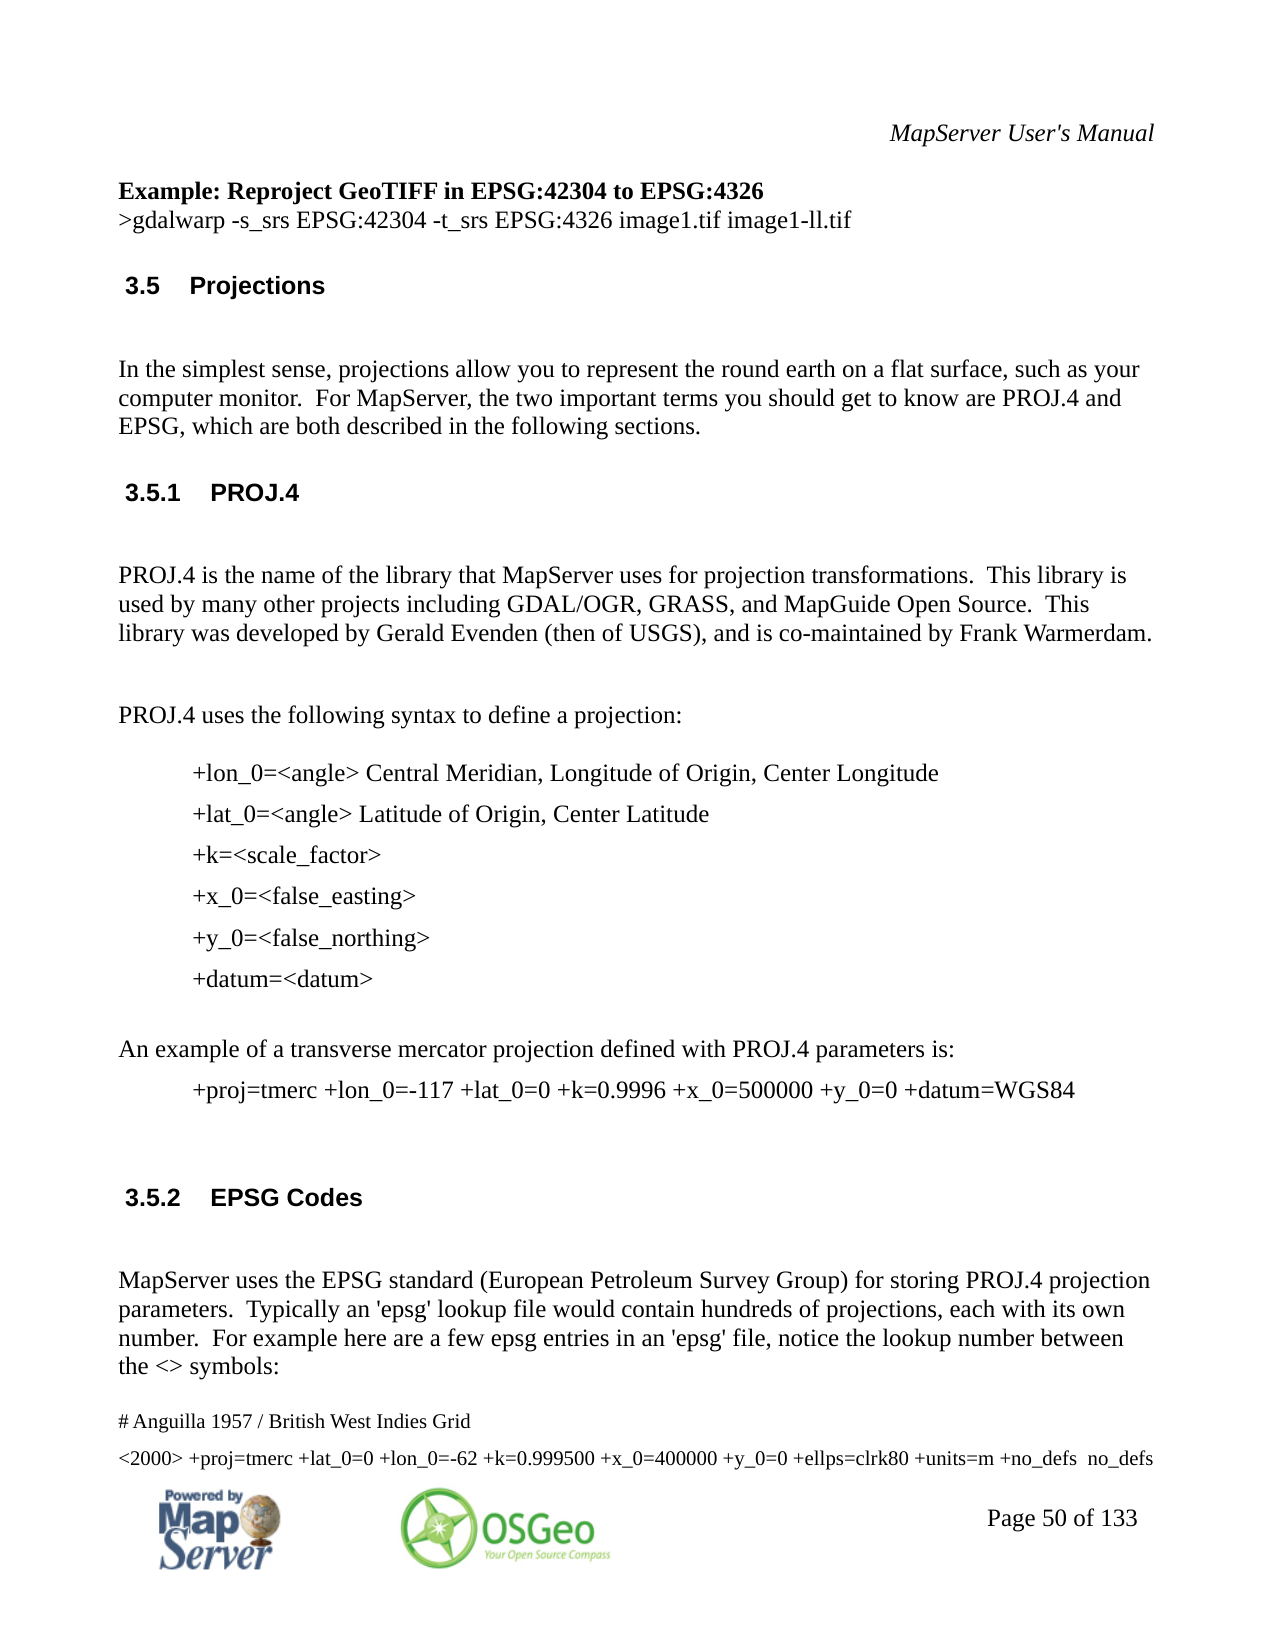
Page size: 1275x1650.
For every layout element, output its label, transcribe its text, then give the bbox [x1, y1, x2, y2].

text +y_0=<false_northing> [118, 815, 1157, 844]
text +lat_0=<angle> Latitude of Origin, Center Latitude [118, 691, 1157, 720]
text <2000> +proj=tmerc +lat_0=0 +lon_0=-62 +k=0.999500 +x_0=400000 +y_0=0 +ellps=clrk80 +units=m +no_defs no_defs <> [118, 1338, 1157, 1386]
subtitle EPSG Codes [118, 1075, 1157, 1104]
picture [377, 1473, 624, 1589]
text An example of a transverse mercator projection defined with PROJ.4 parameters is: [118, 926, 1157, 955]
text +datum=<datum> [118, 856, 1157, 914]
text PROJ.4 uses the following syntax to define a projection: +lon_0=<angle> Central Meridian, Longitude of Origin, Center Longitude [118, 593, 1157, 679]
picture [158, 1489, 283, 1571]
text # Antigua 1943 / British West Indies Grid [118, 1398, 1157, 1423]
text +k=<scale_factor> [118, 733, 1157, 761]
text +proj=tmerc +lon_0=-117 +lat_0=0 +k=0.9996 +x_0=500000 +y_0=0 +datum=WGS84 [118, 968, 1157, 996]
subtitle Projections [118, 176, 1157, 205]
text +x_0=<false_easting> [118, 774, 1157, 803]
subtitle PROJ.4 [118, 370, 1157, 399]
text PROJ.4 is the name of the library that MapServer uses for projection transformations. This library is used by many other projects including GDAL/OGR, GRASS, and MapGuide Open Source. This library was developed by Gerald Evenden (then of USGS), and is co-maintained by Frank Warmerdam. [118, 453, 1157, 539]
text MapServer uses the EPSG standard (European Petroleum Survey Group) for storing PROJ.4 projection parameters. Typically an 'epsg' lookup file would contain hundreds of projections, each with its own number. For example here are a few epsg entries in an 'epsg' file, notice the lookup number between the <> symbols: # Anguilla 1957 / British West Indies Grid [118, 1158, 1157, 1325]
text In the simplest sense, projections allow you to represent the round earth on a flat surface, such as your computer monitor. For MapServer, the two important terms you should get to know are PROJ.4 and EPSG, which are both described in the following sections. [118, 246, 1157, 333]
